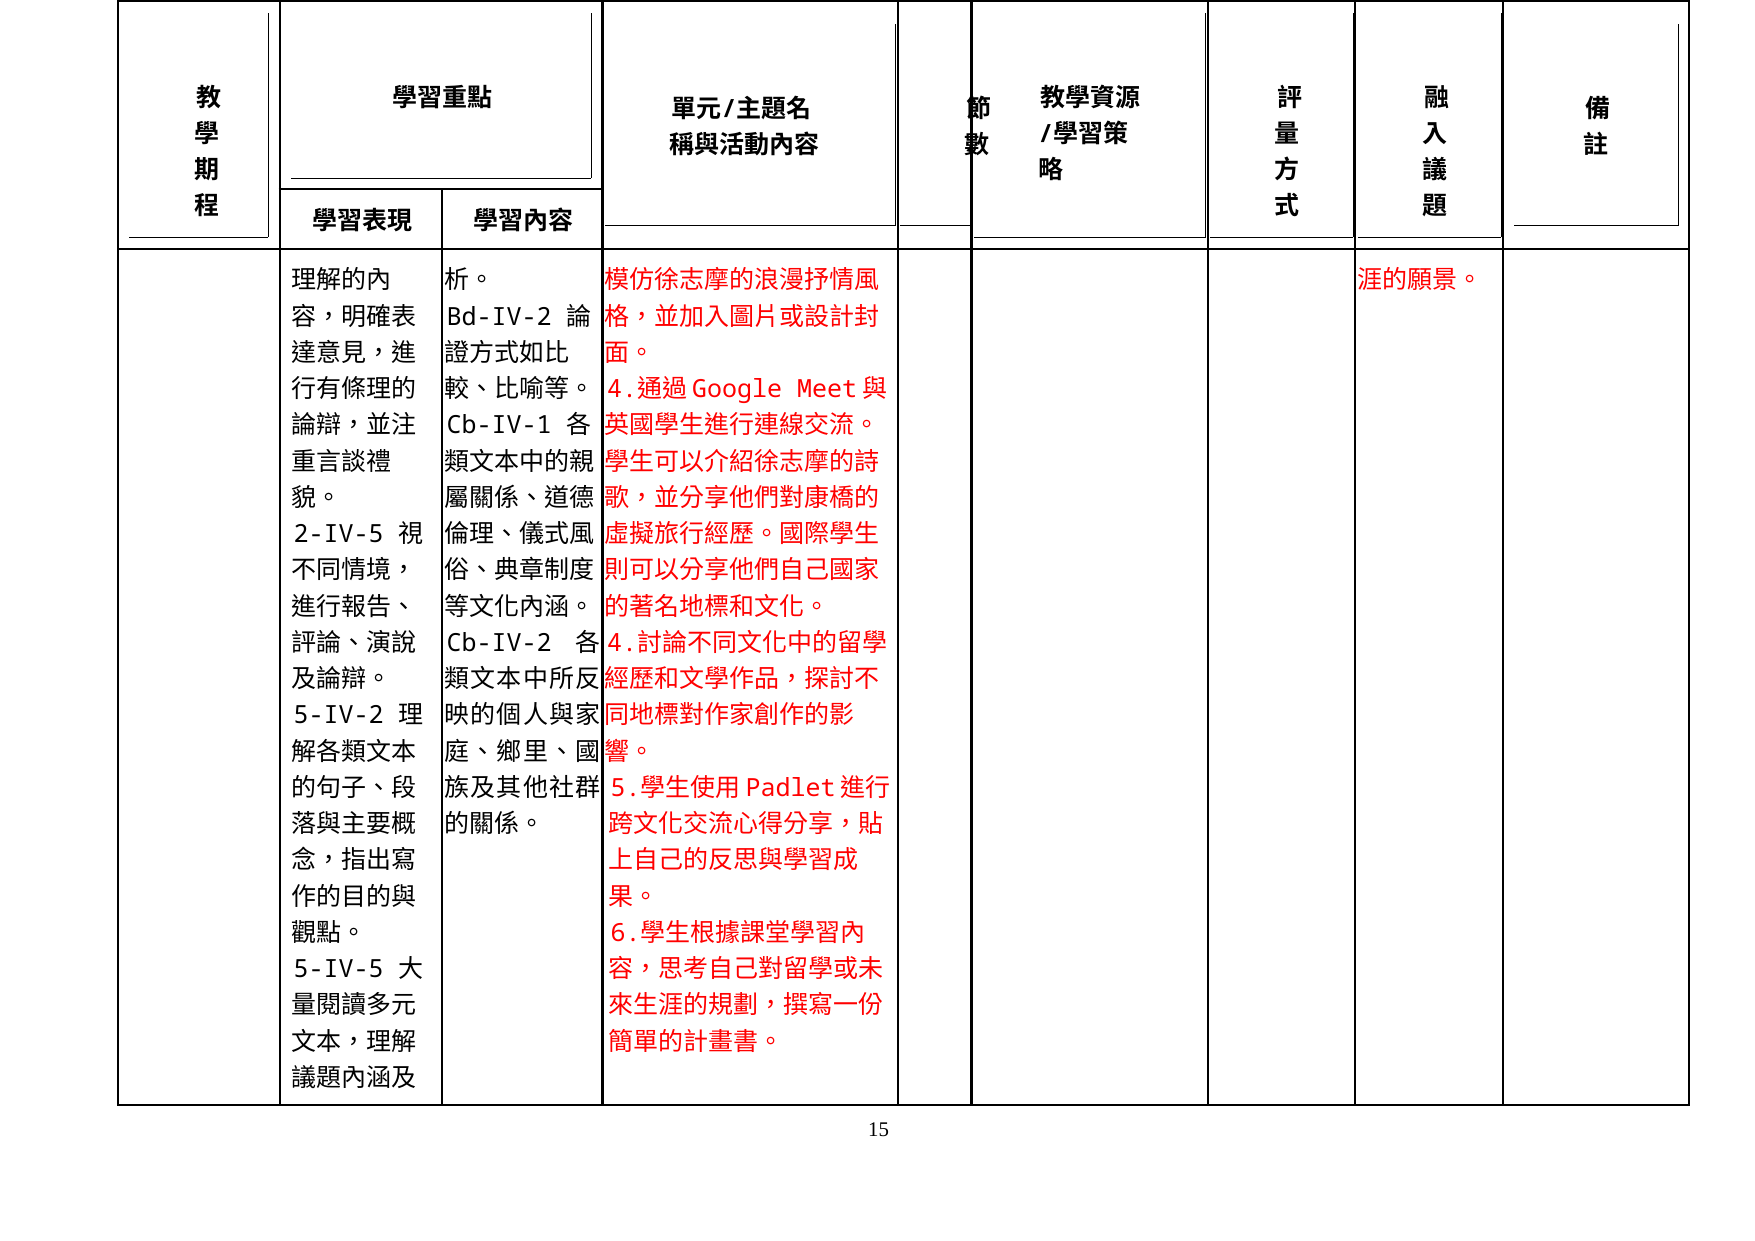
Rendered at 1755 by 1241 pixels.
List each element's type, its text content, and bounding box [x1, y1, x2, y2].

table_cell 涯的願景。 [1356, 250, 1502, 1104]
table_cell 析。 Bd-IV-2 論證方式如比較、比喻等。 Cb-IV-1 各類文本中的親屬關係、道德倫理、儀式風俗、典章制度等文化內涵。 Cb-IV-2 各類文本中所反映的個人與家庭、鄉里、國族及其他社群的關係。 [443, 250, 601, 1104]
table_header 備註 [1504, 2, 1688, 247]
table_cell 學習表現 [281, 190, 441, 247]
table_cell [1209, 250, 1354, 1104]
table_header 評量方式 [1209, 2, 1354, 247]
table_header 融入議題 [1356, 2, 1502, 247]
table_cell 理解的內容，明確表達意見，進行有條理的論辯，並注重言談禮貌。 2-IV-5 視不同情境，進行報告、評論、演說及論辯。 5-IV-2 理解各類文本的句子、段落與主要概念，指出寫作的目的與觀點。 5-IV-5 大量閱讀多元文本，理解議題內涵及 [281, 250, 441, 1104]
table_cell 模仿徐志摩的浪漫抒情風格，並加入圖片或設計封面。 4.通過Google Meet與英國學生進行連線交流。學生可以介紹徐志摩的詩歌，並分享他們對康橋的虛擬旅行經歷。國際學生則可以分享他們自己國家的著名地標和文化。 4.討論不同文化中的留學經歷和文學作品，探討不同地標對作家創作的影響。 5.學生使用Padlet進行跨文化交流心得分享，貼上自己的反思與學習成果。 6.學生根據課堂學習內容，思考自己對留學或未來生涯的規劃，撰寫一份簡單的計畫書。 [604, 250, 897, 1104]
table_cell [1504, 250, 1688, 1104]
table_cell 學習內容 [443, 190, 601, 247]
table_header 單元/主題名稱與活動內容 [604, 2, 897, 247]
table_cell [899, 250, 970, 1104]
table_header 教學資源/學習策略 [973, 2, 1207, 247]
table_header 節數 [899, 2, 970, 247]
table_cell [119, 250, 279, 1104]
table_cell [973, 250, 1207, 1104]
table_header 學習重點 [281, 2, 601, 188]
table_header 教學期程 [119, 2, 279, 247]
